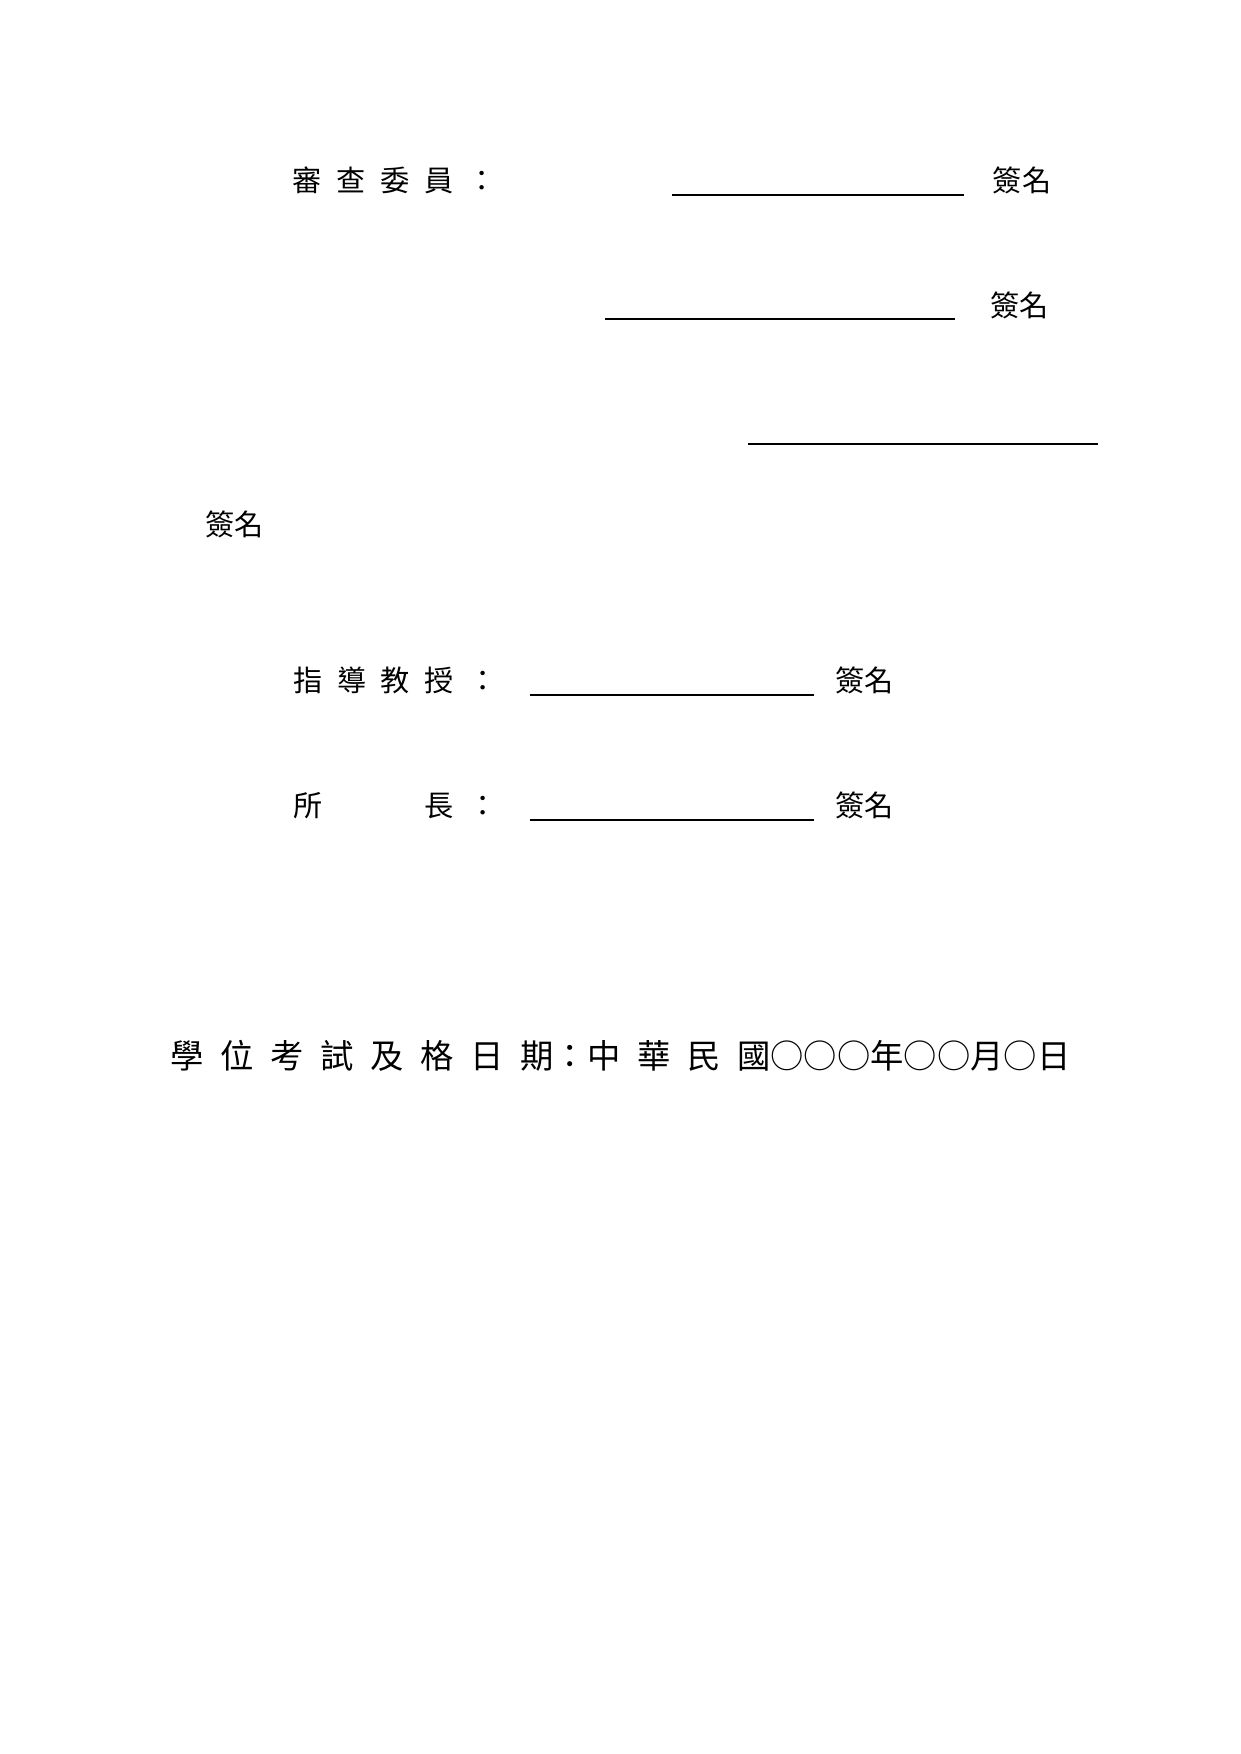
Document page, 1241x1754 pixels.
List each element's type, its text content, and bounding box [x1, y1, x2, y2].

text 所 長 ： 簽名 [118, 762, 1122, 825]
text 指 導 教 授 ： 簽名 [118, 637, 1122, 700]
text 審 查 委 員 ： 簽名 [205, 137, 1122, 200]
text 學 位 考 試 及 格 日 期：中 華 民 國○○○年○○月○日 [118, 1012, 1122, 1075]
text 簽名 [205, 262, 1122, 325]
text 簽名 [205, 387, 1122, 544]
